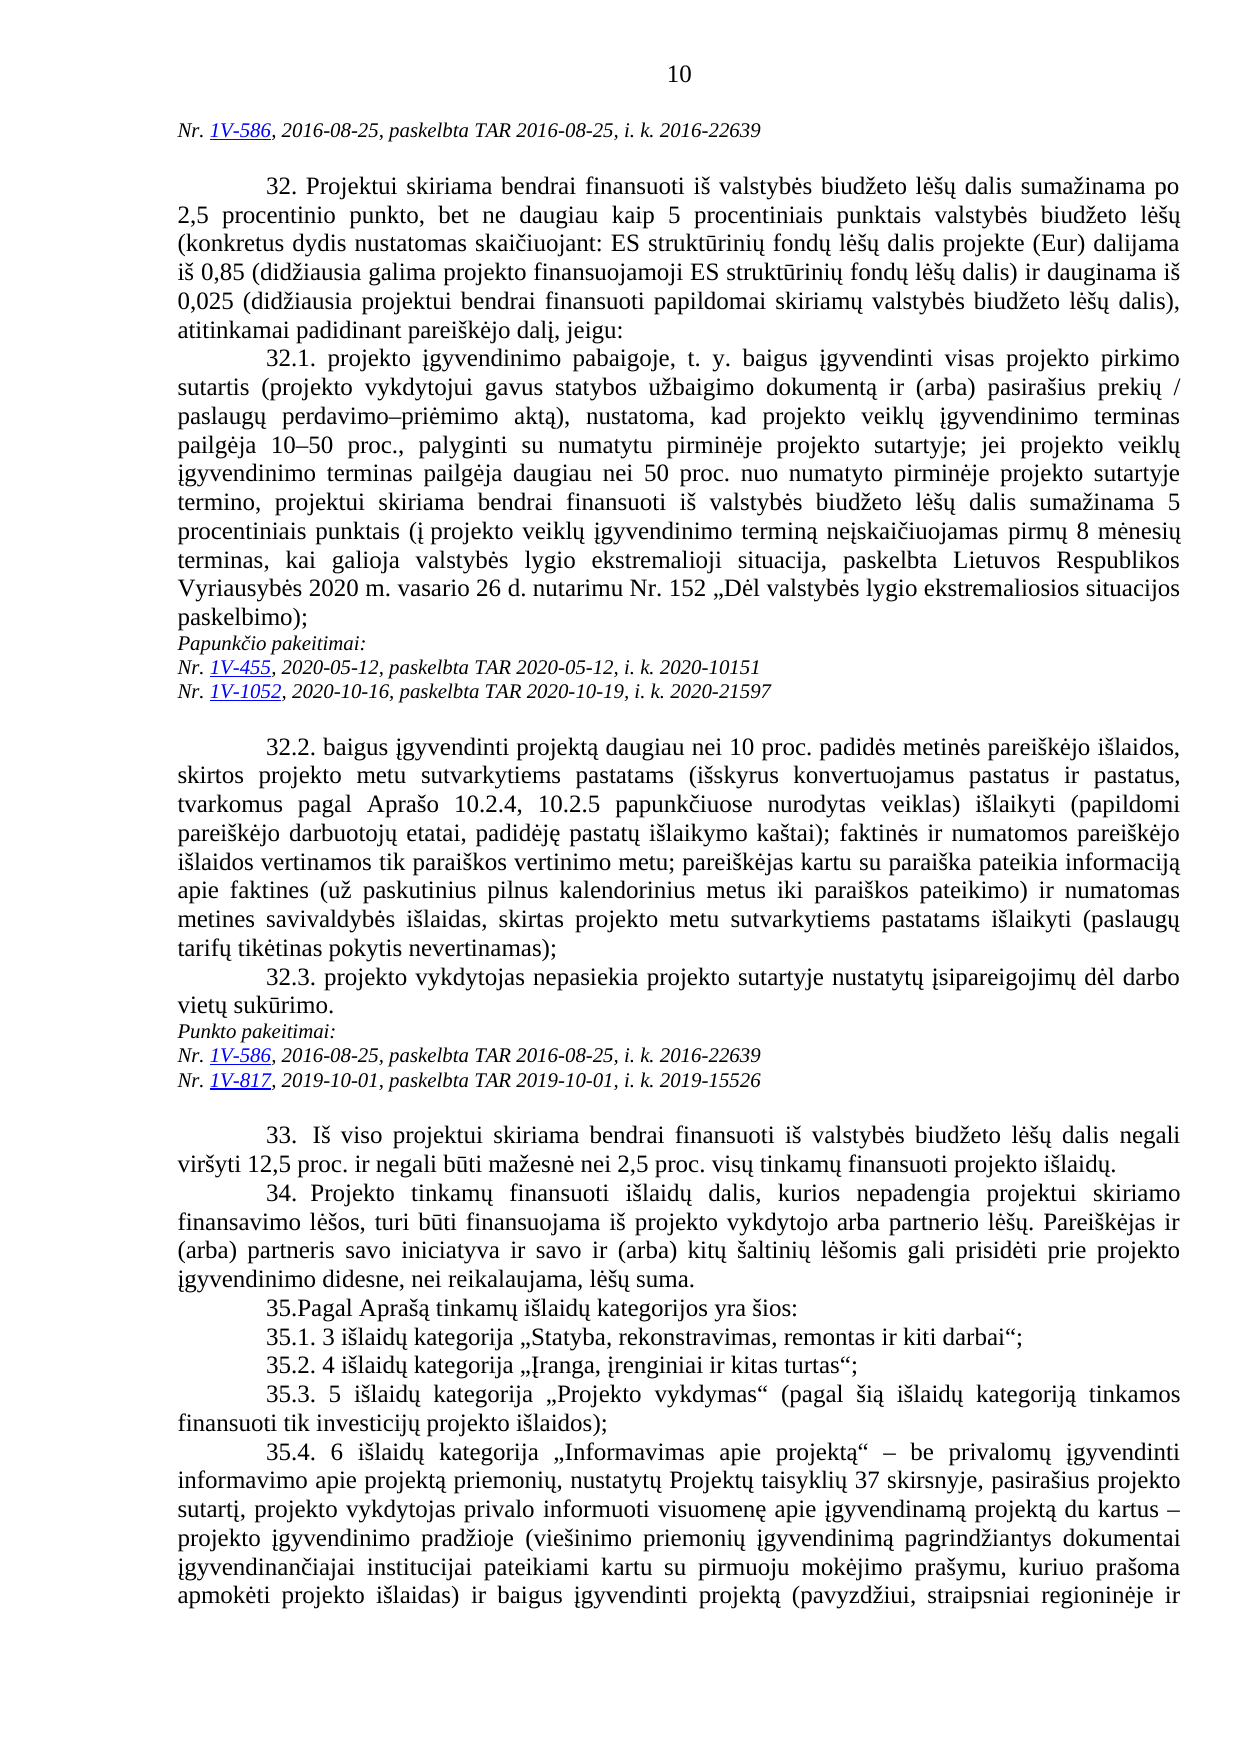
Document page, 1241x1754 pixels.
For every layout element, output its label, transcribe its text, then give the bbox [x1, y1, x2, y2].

text 33. Iš viso projektui skiriama bendrai finansuoti iš valstybės biudžeto lėšų dalis negali viršyti 12,5 proc. ir negali būti mažesnė nei 2,5 proc. visų tinkamų finansuoti projekto išlaidų. [177, 1120, 1181, 1178]
text 35.Pagal Aprašą tinkamų išlaidų kategorijos yra šios: [177, 1293, 1181, 1322]
text 32.3. projekto vykdytojas nepasiekia projekto sutartyje nustatytų įsipareigojimų dėl darbo vietų sukūrimo. [177, 962, 1181, 1019]
text 32. Projektui skiriama bendrai finansuoti iš valstybės biudžeto lėšų dalis sumažinama po 2,5 procentinio punkto, bet ne daugiau kaip 5 procentiniais punktais valstybės biudžeto lėšų (konkretus dydis nustatomas skaičiuojant: ES struktūrinių fondų lėšų dalis projekte (Eur) dalijama iš 0,85 (didžiausia galima projekto finansuojamoji ES struktūrinių fondų lėšų dalis) ir dauginama iš 0,025 (didžiausia projektui bendrai finansuoti papildomai skiriamų valstybės biudžeto lėšų dalis), atitinkamai padidinant pareiškėjo dalį, jeigu: [177, 171, 1181, 343]
text Nr. 1V-586, 2016-08-25, paskelbta TAR 2016-08-25, i. k. 2016-22639 [177, 118, 1181, 142]
text 35.3. 5 išlaidų kategorija „Projekto vykdymas“ (pagal šią išlaidų kategoriją tinkamos finansuoti tik investicijų projekto išlaidos); [177, 1379, 1181, 1437]
text 32.2. baigus įgyvendinti projektą daugiau nei 10 proc. padidės metinės pareiškėjo išlaidos, skirtos projekto metu sutvarkytiems pastatams (išskyrus konvertuojamus pastatus ir pastatus, tvarkomus pagal Aprašo 10.2.4, 10.2.5 papunkčiuose nurodytas veiklas) išlaikyti (papildomi pareiškėjo darbuotojų etatai, padidėję pastatų išlaikymo kaštai); faktinės ir numatomos pareiškėjo išlaidos vertinamos tik paraiškos vertinimo metu; pareiškėjas kartu su paraiška pateikia informaciją apie faktines (už paskutinius pilnus kalendorinius metus iki paraiškos pateikimo) ir numatomas metines savivaldybės išlaidas, skirtas projekto metu sutvarkytiems pastatams išlaikyti (paslaugų tarifų tikėtinas pokytis nevertinamas); [177, 732, 1181, 962]
text Nr. 1V-455, 2020-05-12, paskelbta TAR 2020-05-12, i. k. 2020-10151 [177, 655, 1181, 679]
text 35.1. 3 išlaidų kategorija „Statyba, rekonstravimas, remontas ir kiti darbai“; [177, 1322, 1181, 1350]
text 35.2. 4 išlaidų kategorija „Įranga, įrenginiai ir kitas turtas“; [177, 1350, 1181, 1379]
text Nr. 1V-586, 2016-08-25, paskelbta TAR 2016-08-25, i. k. 2016-22639 [177, 1043, 1181, 1067]
text Papunkčio pakeitimai: [177, 631, 1181, 655]
text 34. Projekto tinkamų finansuoti išlaidų dalis, kurios nepadengia projektui skiriamo finansavimo lėšos, turi būti finansuojama iš projekto vykdytojo arba partnerio lėšų. Pareiškėjas ir (arba) partneris savo iniciatyva ir savo ir (arba) kitų šaltinių lėšomis gali prisidėti prie projekto įgyvendinimo didesne, nei reikalaujama, lėšų suma. [177, 1178, 1181, 1293]
text Punkto pakeitimai: [177, 1019, 1181, 1043]
text 35.4. 6 išlaidų kategorija „Informavimas apie projektą“ – be privalomų įgyvendinti informavimo apie projektą priemonių, nustatytų Projektų taisyklių 37 skirsnyje, pasirašius projekto sutartį, projekto vykdytojas privalo informuoti visuomenę apie įgyvendinamą projektą du kartus – projekto įgyvendinimo pradžioje (viešinimo priemonių įgyvendinimą pagrindžiantys dokumentai įgyvendinančiajai institucijai pateikiami kartu su pirmuoju mokėjimo prašymu, kuriuo prašoma apmokėti projekto išlaidas) ir baigus įgyvendinti projektą (pavyzdžiui, straipsniai regioninėje ir [177, 1437, 1181, 1609]
text Nr. 1V-1052, 2020-10-16, paskelbta TAR 2020-10-19, i. k. 2020-21597 [177, 679, 1181, 703]
text 32.1. projekto įgyvendinimo pabaigoje, t. y. baigus įgyvendinti visas projekto pirkimo sutartis (projekto vykdytojui gavus statybos užbaigimo dokumentą ir (arba) pasirašius prekių / paslaugų perdavimo–priėmimo aktą), nustatoma, kad projekto veiklų įgyvendinimo terminas pailgėja 10–50 proc., palyginti su numatytu pirminėje projekto sutartyje; jei projekto veiklų įgyvendinimo terminas pailgėja daugiau nei 50 proc. nuo numatyto pirminėje projekto sutartyje termino, projektui skiriama bendrai finansuoti iš valstybės biudžeto lėšų dalis sumažinama 5 procentiniais punktais (į projekto veiklų įgyvendinimo terminą neįskaičiuojamas pirmų 8 mėnesių terminas, kai galioja valstybės lygio ekstremalioji situacija, paskelbta Lietuvos Respublikos Vyriausybės 2020 m. vasario 26 d. nutarimu Nr. 152 „Dėl valstybės lygio ekstremaliosios situacijos paskelbimo); [177, 343, 1181, 631]
text Nr. 1V-817, 2019-10-01, paskelbta TAR 2019-10-01, i. k. 2019-15526 [177, 1067, 1181, 1092]
